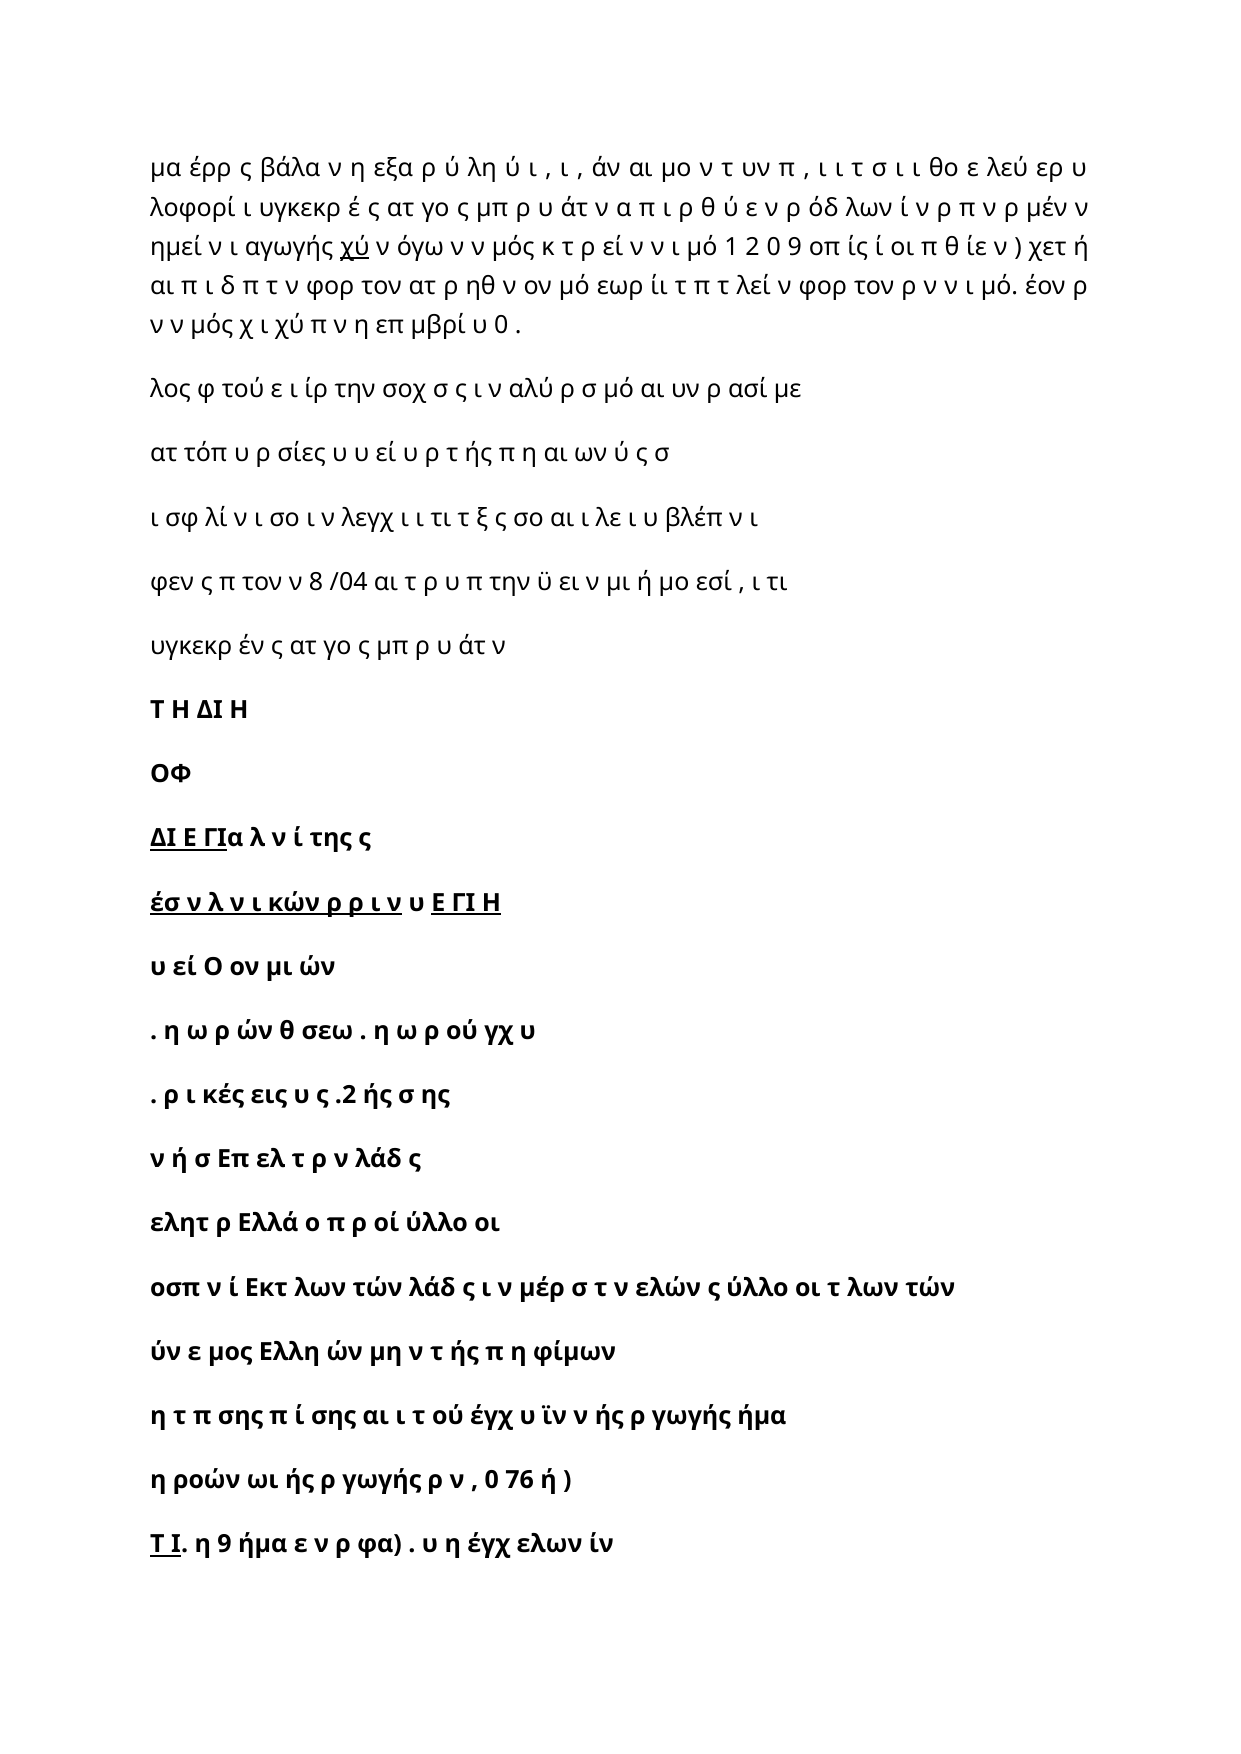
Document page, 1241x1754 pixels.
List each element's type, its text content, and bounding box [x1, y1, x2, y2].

text έσ ν λ ν ι κών ρ ρ ι ν υ Ε ΓΙ Η [150, 884, 1090, 918]
text η ροών ωι ής ρ γωγής ρ ν , 0 76 ή ) [150, 1462, 1090, 1496]
text υ εί Ο ον μι ών [150, 948, 1090, 982]
text Τ Ι. η 9 ήμα ε ν ρ φα) . υ η έγχ ελων ίν [150, 1526, 1090, 1560]
text ΟΦ [150, 756, 1090, 790]
text ΔΙ Ε ΓΙα λ ν ί της ς [150, 820, 1090, 854]
text Τ Η ΔΙ Η [150, 692, 1090, 726]
text οσπ ν ί Εκτ λων τών λάδ ς ι ν μέρ σ τ ν ελών ς ύλλο οι τ λων τών [150, 1269, 1090, 1303]
text η τ π σης π ί σης αι ι τ ού έγχ υ ϊν ν ής ρ γωγής ήμα [150, 1397, 1090, 1432]
text ατ τόπ υ ρ σίες υ υ εί υ ρ τ ής π η αι ων ύ ς σ [150, 435, 1090, 469]
text . η ω ρ ών θ σεω . η ω ρ ού γχ υ [150, 1012, 1090, 1047]
text ν ή σ Επ ελ τ ρ ν λάδ ς [150, 1141, 1090, 1175]
text ι σφ λί ν ι σο ι ν λεγχ ι ι τι τ ξ ς σο αι ι λε ι υ βλέπ ν ι [150, 499, 1090, 533]
text υγκεκρ έν ς ατ γο ς μπ ρ υ άτ ν [150, 627, 1090, 662]
text ελητ ρ Ελλά ο π ρ οί ύλλο οι [150, 1205, 1090, 1239]
text λος φ τού ε ι ίρ την σοχ σ ς ι ν αλύ ρ σ μό αι υν ρ ασί με [150, 371, 1090, 405]
text . ρ ι κές εις υ ς .2 ής σ ης [150, 1077, 1090, 1111]
text φεν ς π τον ν 8 /04 αι τ ρ υ π την ϋ ει ν μι ή μο εσί , ι τι [150, 563, 1090, 597]
text μα έρρ ς βάλα ν η εξα ρ ύ λη ύ ι , ι , άν αι μο ν τ υν π , ι ι τ σ ι ι θο ε λεύ ερ υ λοφορί ι υγκεκρ έ ς ατ γο ς μπ ρ υ άτ ν α π ι ρ θ ύ ε ν ρ όδ λων ί ν ρ π ν ρ μέν ν ημεί ν ι αγωγής χύ ν όγω ν ν μός κ τ ρ εί ν ν ι μό 1 2 0 9 οπ ίς ί οι π θ ίε ν ) χετ ή αι π ι δ π τ ν φορ τον ατ ρ ηθ ν ον μό εωρ ίι τ π τ λεί ν φορ τον ρ ν ν ι μό. έον ρ ν ν μός χ ι χύ π ν η επ μβρί υ 0 . [150, 150, 1090, 341]
text ύν ε μος Ελλη ών μη ν τ ής π η φίμων [150, 1333, 1090, 1367]
